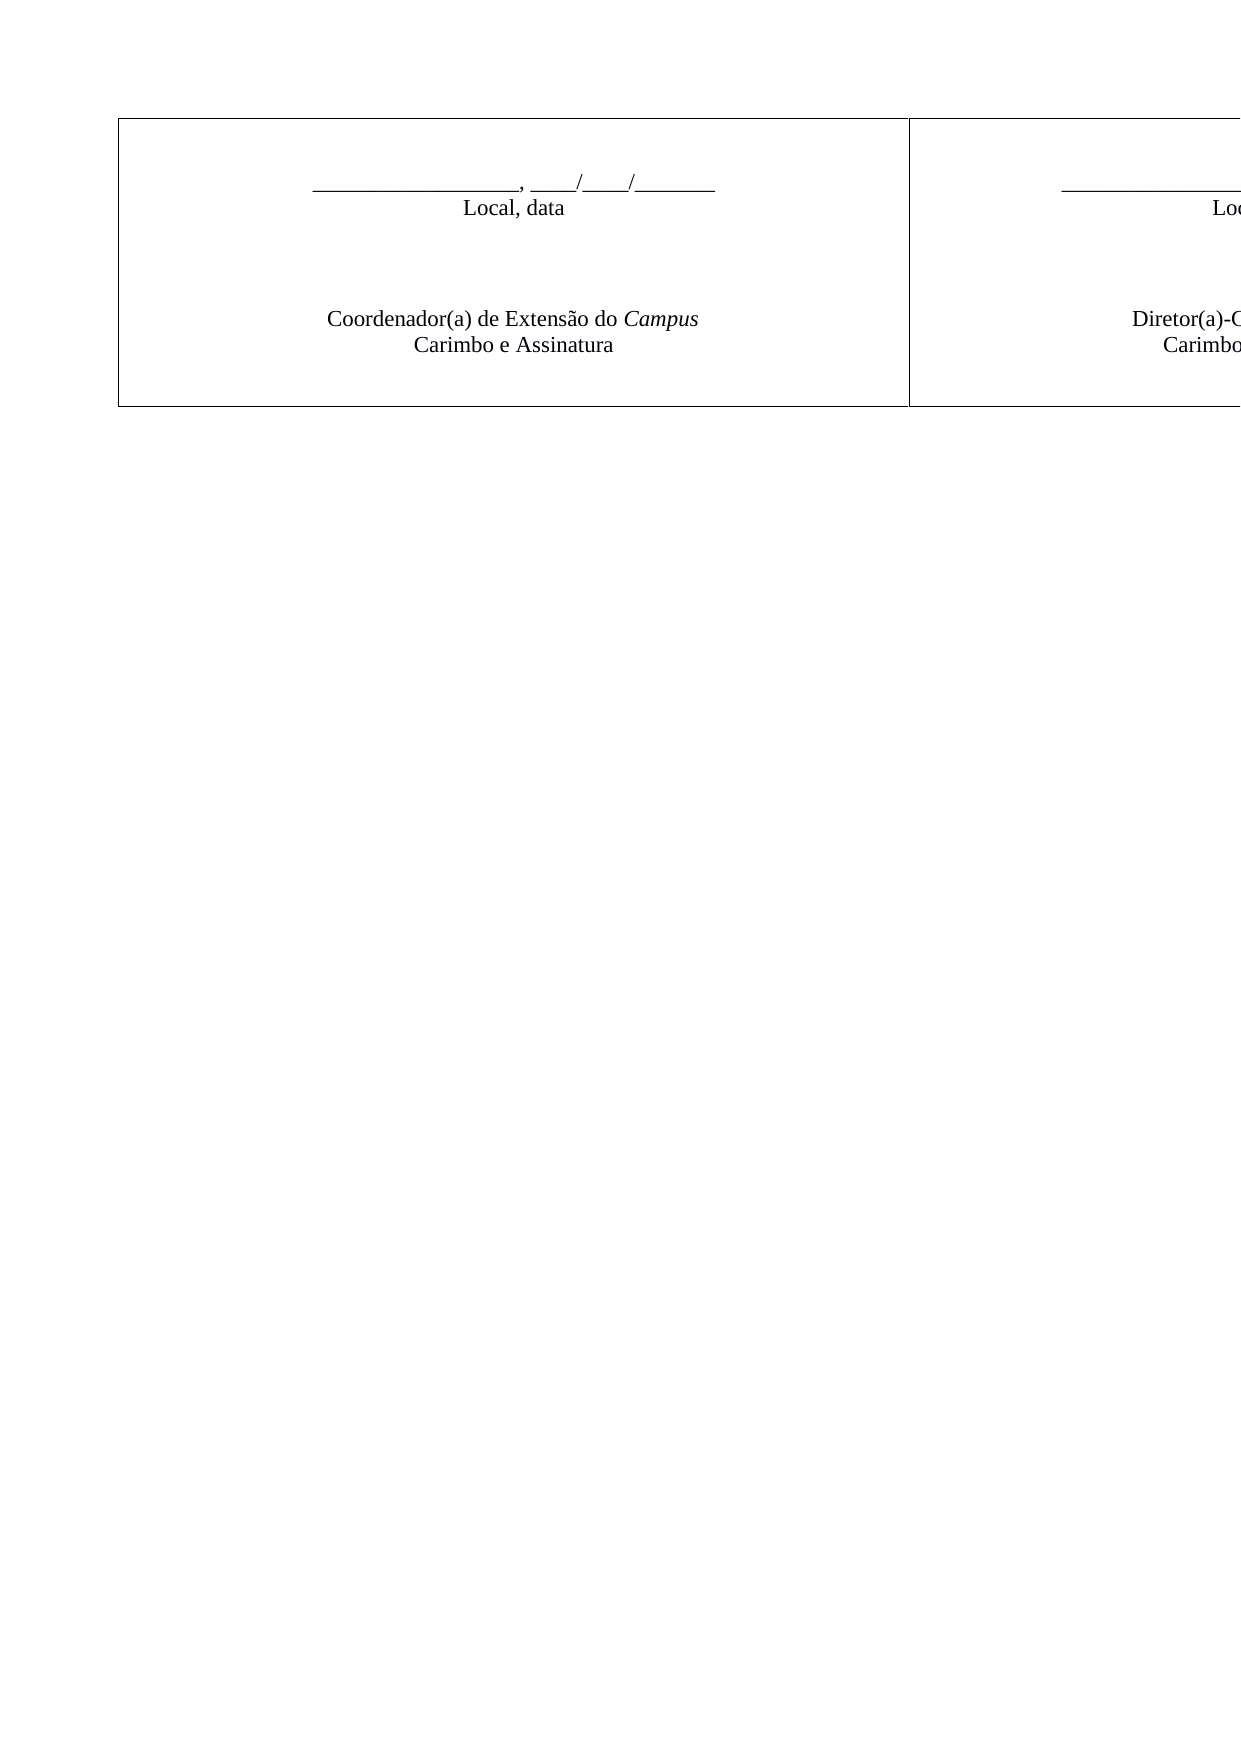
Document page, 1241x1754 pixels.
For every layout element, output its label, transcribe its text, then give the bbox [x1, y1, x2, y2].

table_header __________________, ____/____/_______ Local, data Diretor(a)-Geral do Campus Carimbo e Assinatura [910, 119, 1240, 406]
table_header __________________, ____/____/_______ Local, data Coordenador(a) de Extensão do Campus Carimbo e Assinatura [119, 119, 908, 406]
